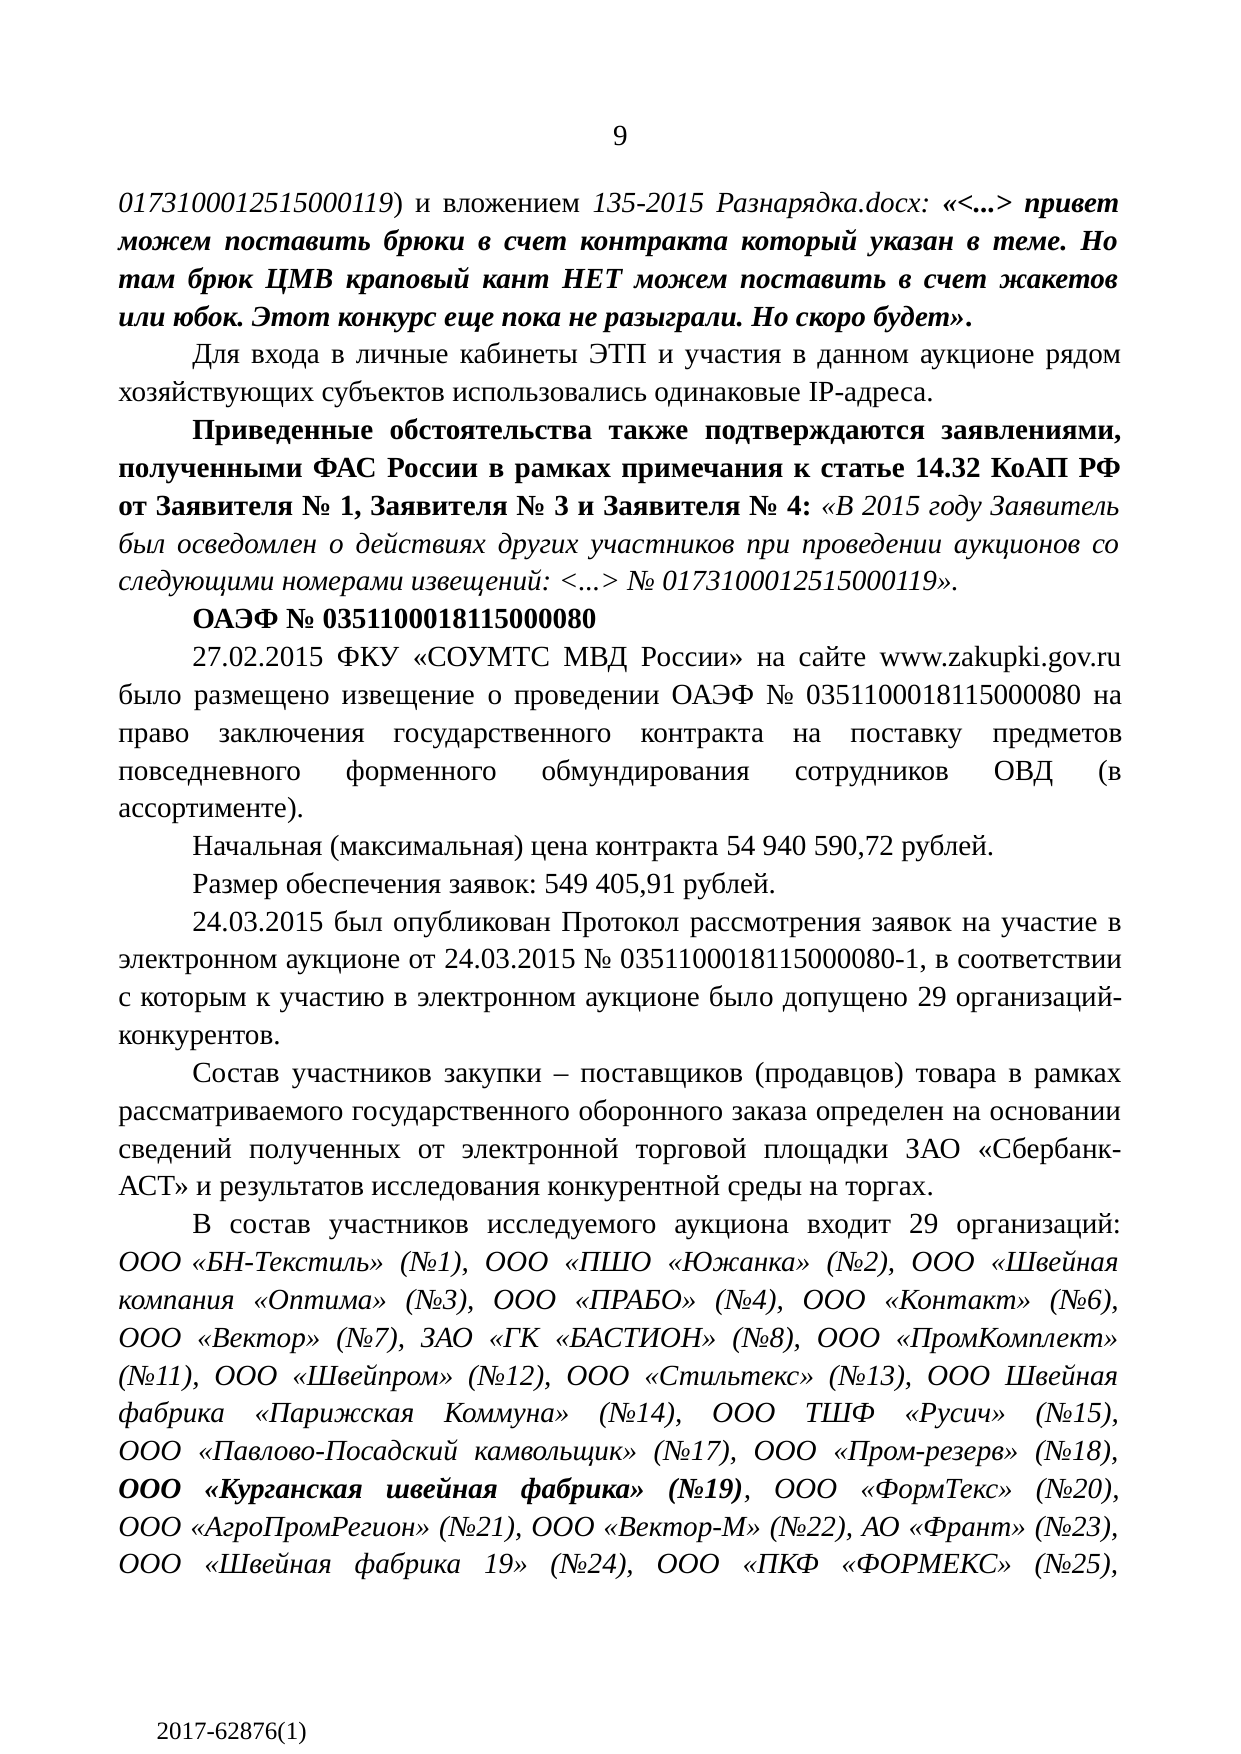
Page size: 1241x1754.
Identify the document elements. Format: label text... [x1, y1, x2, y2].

text 0173100012515000119) и вложением 135-2015 Разнарядка.docx: «<...> привет можем поставить брюки в счет контракта который указан в теме. Но там брюк ЦМВ краповый кант НЕТ можем поставить в счет жакетов или юбок. Этот конкурс еще пока не разыграли. Но скоро будет». [118, 181, 1122, 332]
text Состав участников закупки – поставщиков (продавцов) товара в рамках рассматриваемого государственного оборонного заказа определен на основании сведений полученных от электронной торговой площадки ЗАО «Сбербанк-АСТ» и результатов исследования конкурентной среды на торгах. [118, 1051, 1122, 1202]
text 27.02.2015 ФКУ «СОУМТС МВД России» на сайте www.zakupki.gov.ru было размещено извещение о проведении ОАЭФ № 0351100018115000080 на право заключения государственного контракта на поставку предметов повседневного форменного обмундирования сотрудников ОВД (в ассортименте). [118, 635, 1122, 824]
text 24.03.2015 был опубликован Протокол рассмотрения заявок на участие в электронном аукционе от 24.03.2015 № 0351100018115000080-1, в соответствии с которым к участию в электронном аукционе было допущено 29 организаций-конкурентов. [118, 899, 1122, 1051]
text Приведенные обстоятельства также подтверждаются заявлениями, полученными ФАС России в рамках примечания к статье 14.32 КоАП РФ от Заявителя № 1, Заявителя № 3 и Заявителя № 4: «В 2015 году Заявитель был осведомлен о действиях других участников при проведении аукционов со следующими номерами извещений: <...> № 0173100012515000119». [118, 408, 1122, 597]
text Для входа в личные кабинеты ЭТП и участия в данном аукционе рядом хозяйствующих субъектов использовались одинаковые IP-адреса. [118, 332, 1122, 408]
text ОАЭФ № 0351100018115000080 [118, 597, 1122, 635]
text Размер обеспечения заявок: 549 405,91 рублей. [118, 862, 1122, 899]
text В состав участников исследуемого аукциона входит 29 организаций: ООО «БН-Текстиль» (№1), ООО «ПШО «Южанка» (№2), ООО «Швейная компания «Оптима» (№3), ООО «ПРАБО» (№4), ООО «Контакт» (№6), ООО «Вектор» (№7), ЗАО «ГК «БАСТИОН» (№8), ООО «ПромКомплект» (№11), ООО «Швейпром» (№12), ООО «Стильтекс» (№13), ООО Швейная фабрика «Парижская Коммуна» (№14), ООО ТШФ «Русич» (№15), ООО «Павлово-Посадский камвольщик» (№17), ООО «Пром-резерв» (№18), ООО «Курганская швейная фабрика» (№19), ООО «ФормТекс» (№20), ООО «АгроПромРегион» (№21), ООО «Вектор-М» (№22), АО «Франт» (№23), ООО «Швейная фабрика 19» (№24), ООО «ПКФ «ФОРМЕКС» (№25), [118, 1202, 1122, 1580]
text Начальная (максимальная) цена контракта 54 940 590,72 рублей. [118, 824, 1122, 862]
